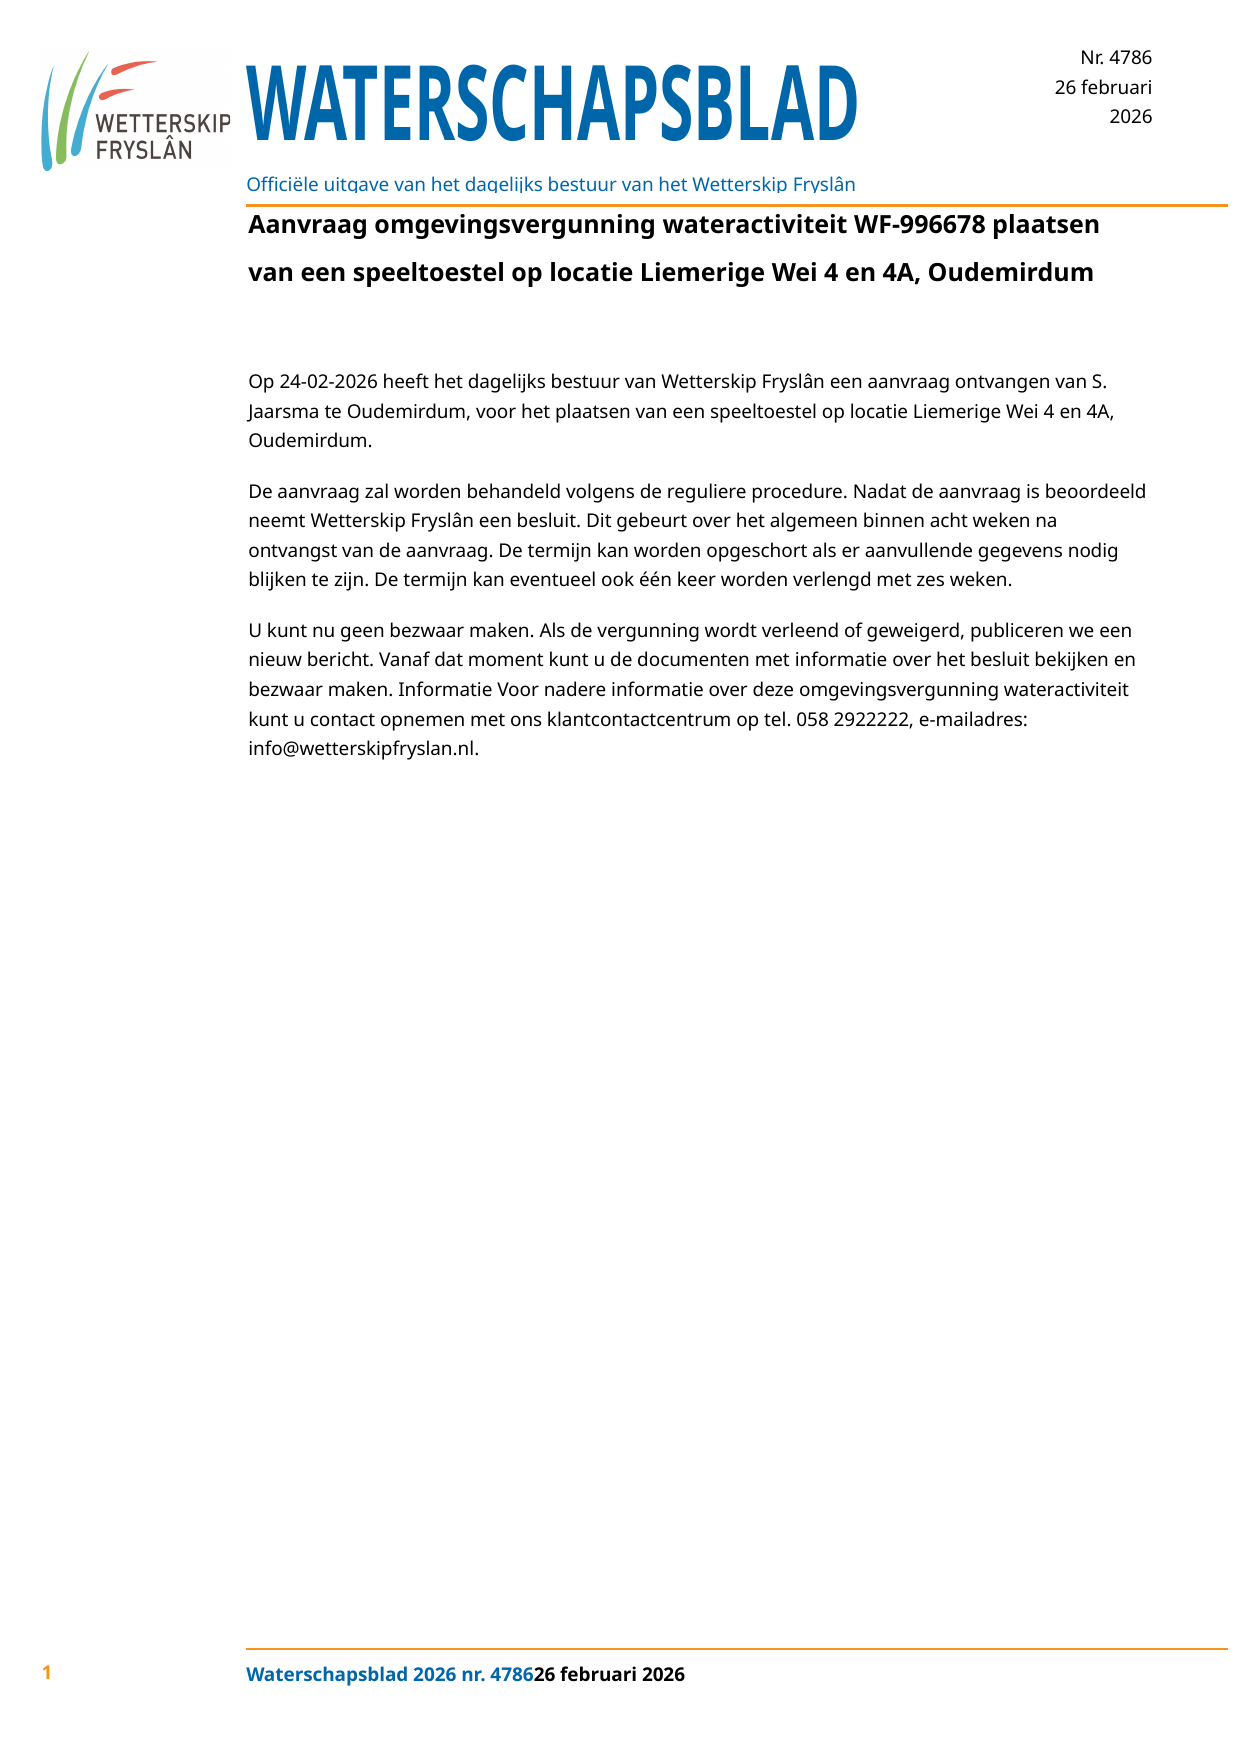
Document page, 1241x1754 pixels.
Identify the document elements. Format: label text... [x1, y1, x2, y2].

picture [41, 47, 231, 172]
text Aanvraag omgevingsvergunning wateractiviteit WF-996678 plaatsen van een speeltoestel op locatie Liemerige Wei 4 en 4A, Oudemirdum [248, 207, 1152, 288]
text U kunt nu geen bezwaar maken. Als de vergunning wordt verleend of geweigerd, publiceren we een nieuw bericht. Vanaf dat moment kunt u de documenten met informatie over het besluit bekijken en bezwaar maken. Informatie Voor nadere informatie over deze omgevingsvergunning wateractiviteit kunt u contact opnemen met ons klantcontactcentrum op tel. 058 2922222, e-mailadres: info@wetterskipfryslan.nl. [248, 617, 1152, 761]
text De aanvraag zal worden behandeld volgens de reguliere procedure. Nadat de aanvraag is beoordeeld neemt Wetterskip Fryslân een besluit. Dit gebeurt over het algemeen binnen acht weken na ontvangst van de aanvraag. De termijn kan worden opgeschort als er aanvullende gegevens nodig blijken te zijn. De termijn kan eventueel ook één keer worden verlengd met zes weken. [248, 478, 1152, 592]
text Op 24-02-2026 heeft het dagelijks bestuur van Wetterskip Fryslân een aanvraag ontvangen van S. Jaarsma te Oudemirdum, voor het plaatsen van een speeltoestel op locatie Liemerige Wei 4 en 4A, Oudemirdum. [248, 368, 1152, 453]
